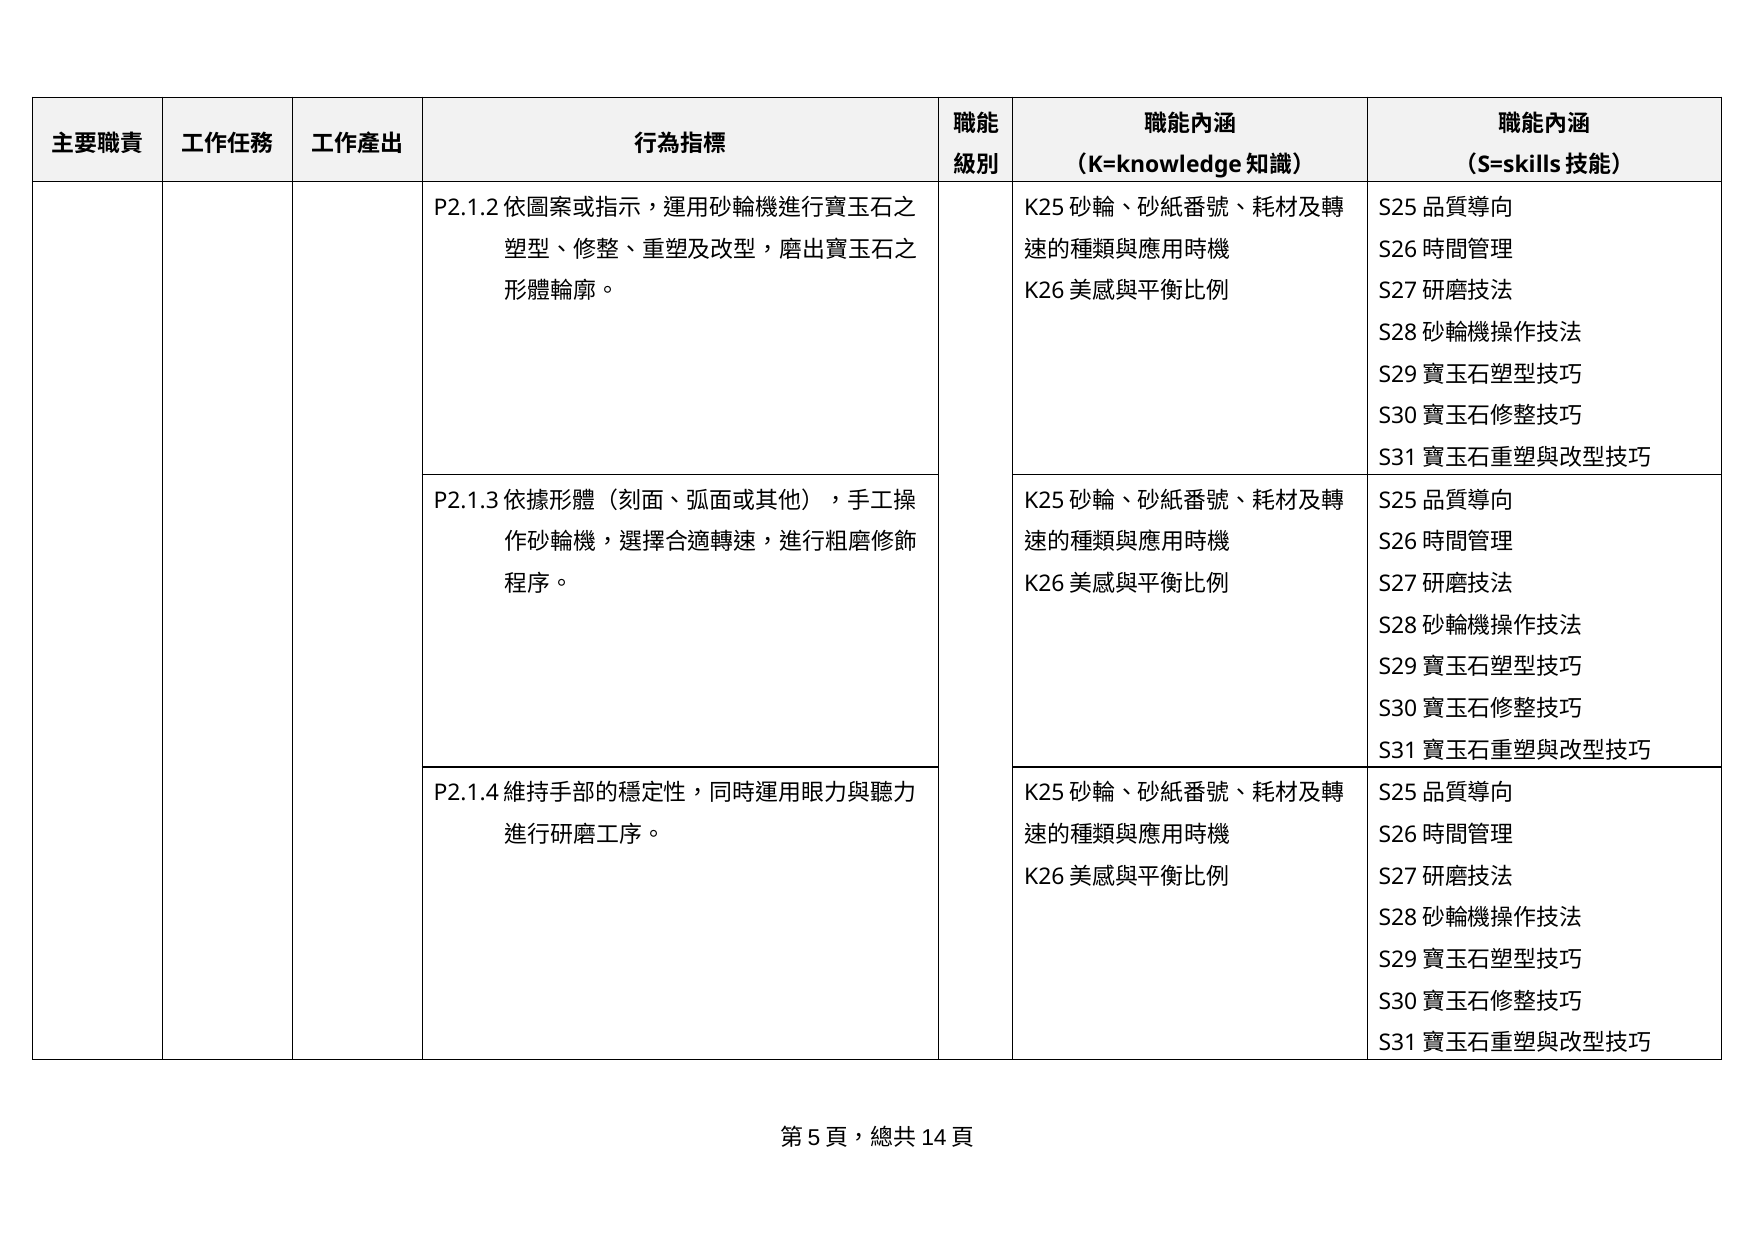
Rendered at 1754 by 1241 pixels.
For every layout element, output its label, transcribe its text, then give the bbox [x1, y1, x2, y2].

table_cell S25品質導向 S26時間管理 S27研磨技法 S28砂輪機操作技法 S29寶玉石塑型技巧 S30寶玉石修整技巧 S31寶玉石重塑與改型技巧 [1368, 182, 1721, 474]
table_cell S25品質導向 S26時間管理 S27研磨技法 S28砂輪機操作技法 S29寶玉石塑型技巧 S30寶玉石修整技巧 S31寶玉石重塑與改型技巧 [1368, 768, 1721, 1059]
table_header 工作任務 [163, 98, 292, 181]
table_cell K25砂輪、砂紙番號、耗材及轉速的種類與應用時機 K26美感與平衡比例 [1013, 768, 1367, 1059]
table_cell S25品質導向 S26時間管理 S27研磨技法 S28砂輪機操作技法 S29寶玉石塑型技巧 S30寶玉石修整技巧 S31寶玉石重塑與改型技巧 [1368, 475, 1721, 766]
table_header 職能內涵 （K=knowledge知識） [1013, 98, 1367, 181]
table_header 職能內涵 （S=skills技能） [1368, 98, 1721, 181]
table_cell [163, 182, 292, 1059]
table_cell P2.1.3依據形體（刻面、弧面或其他），手工操作砂輪機，選擇合適轉速，進行粗磨修飾程序。 [423, 475, 938, 766]
table_header 工作產出 [293, 98, 422, 181]
table_cell P2.1.2依圖案或指示，運用砂輪機進行寶玉石之塑型、修整、重塑及改型，磨出寶玉石之形體輪廓。 [423, 182, 938, 474]
table_cell [33, 182, 162, 1059]
table_cell [293, 182, 422, 1059]
table_cell [939, 182, 1012, 1059]
table_header 主要職責 [33, 98, 162, 181]
table_cell P2.1.4維持手部的穩定性，同時運用眼力與聽力進行研磨工序。 [423, 768, 938, 1059]
table_header 職能級別 [939, 98, 1012, 181]
table_cell K25砂輪、砂紙番號、耗材及轉速的種類與應用時機 K26美感與平衡比例 [1013, 475, 1367, 766]
table_header 行為指標 [423, 98, 938, 181]
table_cell K25砂輪、砂紙番號、耗材及轉速的種類與應用時機 K26美感與平衡比例 [1013, 182, 1367, 474]
